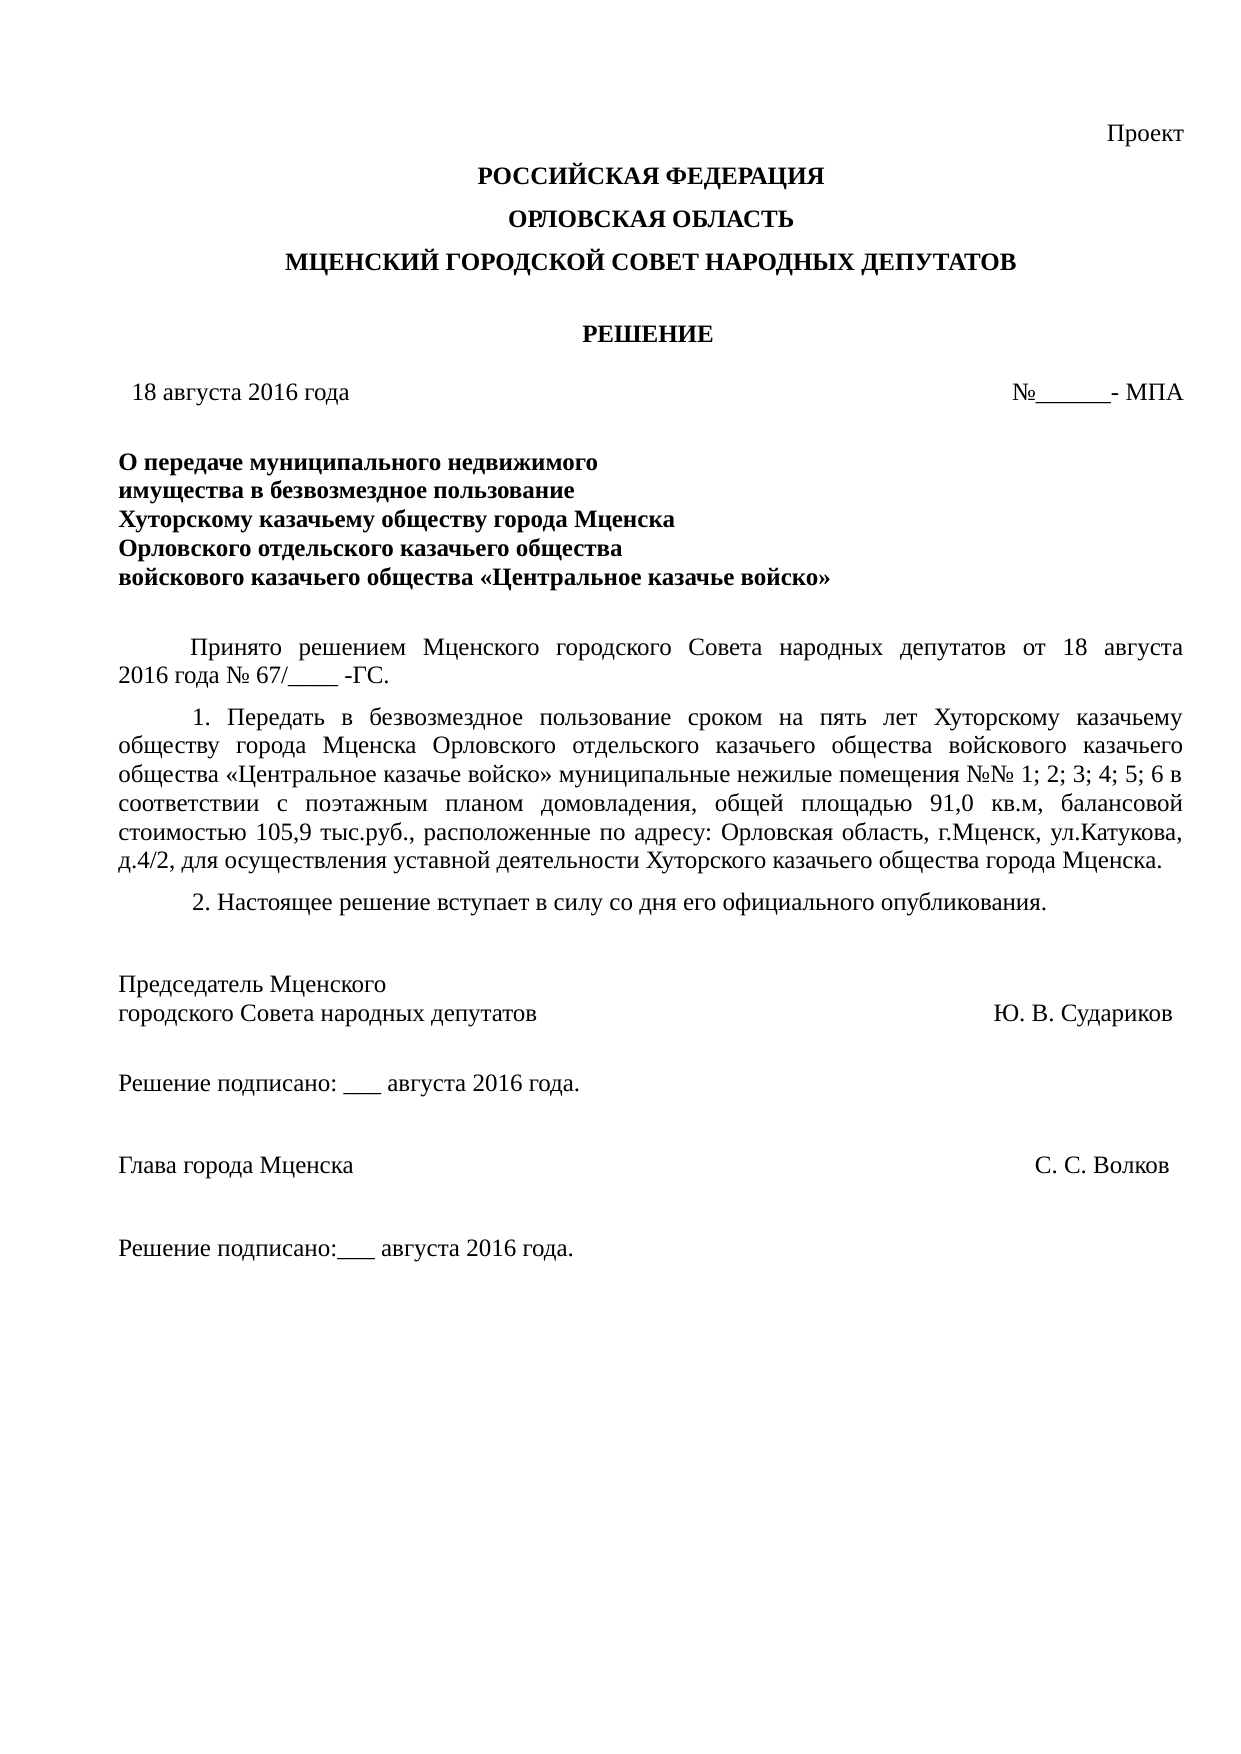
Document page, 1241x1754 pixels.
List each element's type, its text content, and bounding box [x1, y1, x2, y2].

text Решение подписано: ___ августа 2016 года. [118, 1068, 1184, 1097]
text 1. Передать в безвозмездное пользование сроком на пять лет Хуторскому казачьему обществу города Мценска Орловского отдельского казачьего общества войскового казачьего общества «Центральное казачье войско» муниципальные нежилые помещения №№ 1; 2; 3; 4; 5; 6 в соответствии с поэтажным планом домовладения, общей площадью 91,0 кв.м, балансовой стоимостью 105,9 тыс.руб., расположенные по адресу: Орловская область, г.Мценск, ул.Катукова, д.4/2, для осуществления уставной деятельности Хуторского казачьего общества города Мценска. [118, 702, 1184, 874]
text Глава города Мценска С. С. Волков [118, 1151, 1184, 1179]
text городского Совета народных депутатов Ю. В. Судариков [118, 998, 1184, 1027]
text ОРЛОВСКАЯ ОБЛАСТЬ [118, 204, 1184, 233]
text Решение подписано:___ августа 2016 года. [118, 1233, 1184, 1262]
text 18 августа 2016 года №______- МПА [118, 377, 1184, 406]
text войскового казачьего общества «Центральное казачье войско» [118, 562, 1184, 591]
text 2. Настоящее решение вступает в силу со дня его официального опубликования. [118, 887, 1184, 916]
text Председатель Мценского [118, 969, 1184, 998]
text имущества в безвозмездное пользование [118, 476, 1184, 504]
text МЦЕНСКИЙ ГОРОДСКОЙ СОВЕТ НАРОДНЫХ ДЕПУТАТОВ [118, 247, 1184, 276]
text Орловского отдельского казачьего общества [118, 533, 1184, 562]
text Хуторскому казачьему обществу города Мценска [118, 504, 1184, 533]
text РЕШЕНИЕ [118, 319, 1184, 348]
text Проект [118, 118, 1184, 147]
text РОССИЙСКАЯ ФЕДЕРАЦИЯ [118, 161, 1184, 190]
text О передаче муниципального недвижимого [118, 447, 1184, 476]
text Принято решением Мценского городского Совета народных депутатов от 18 августа 2016 года № 67/____ -ГС. [118, 632, 1184, 689]
